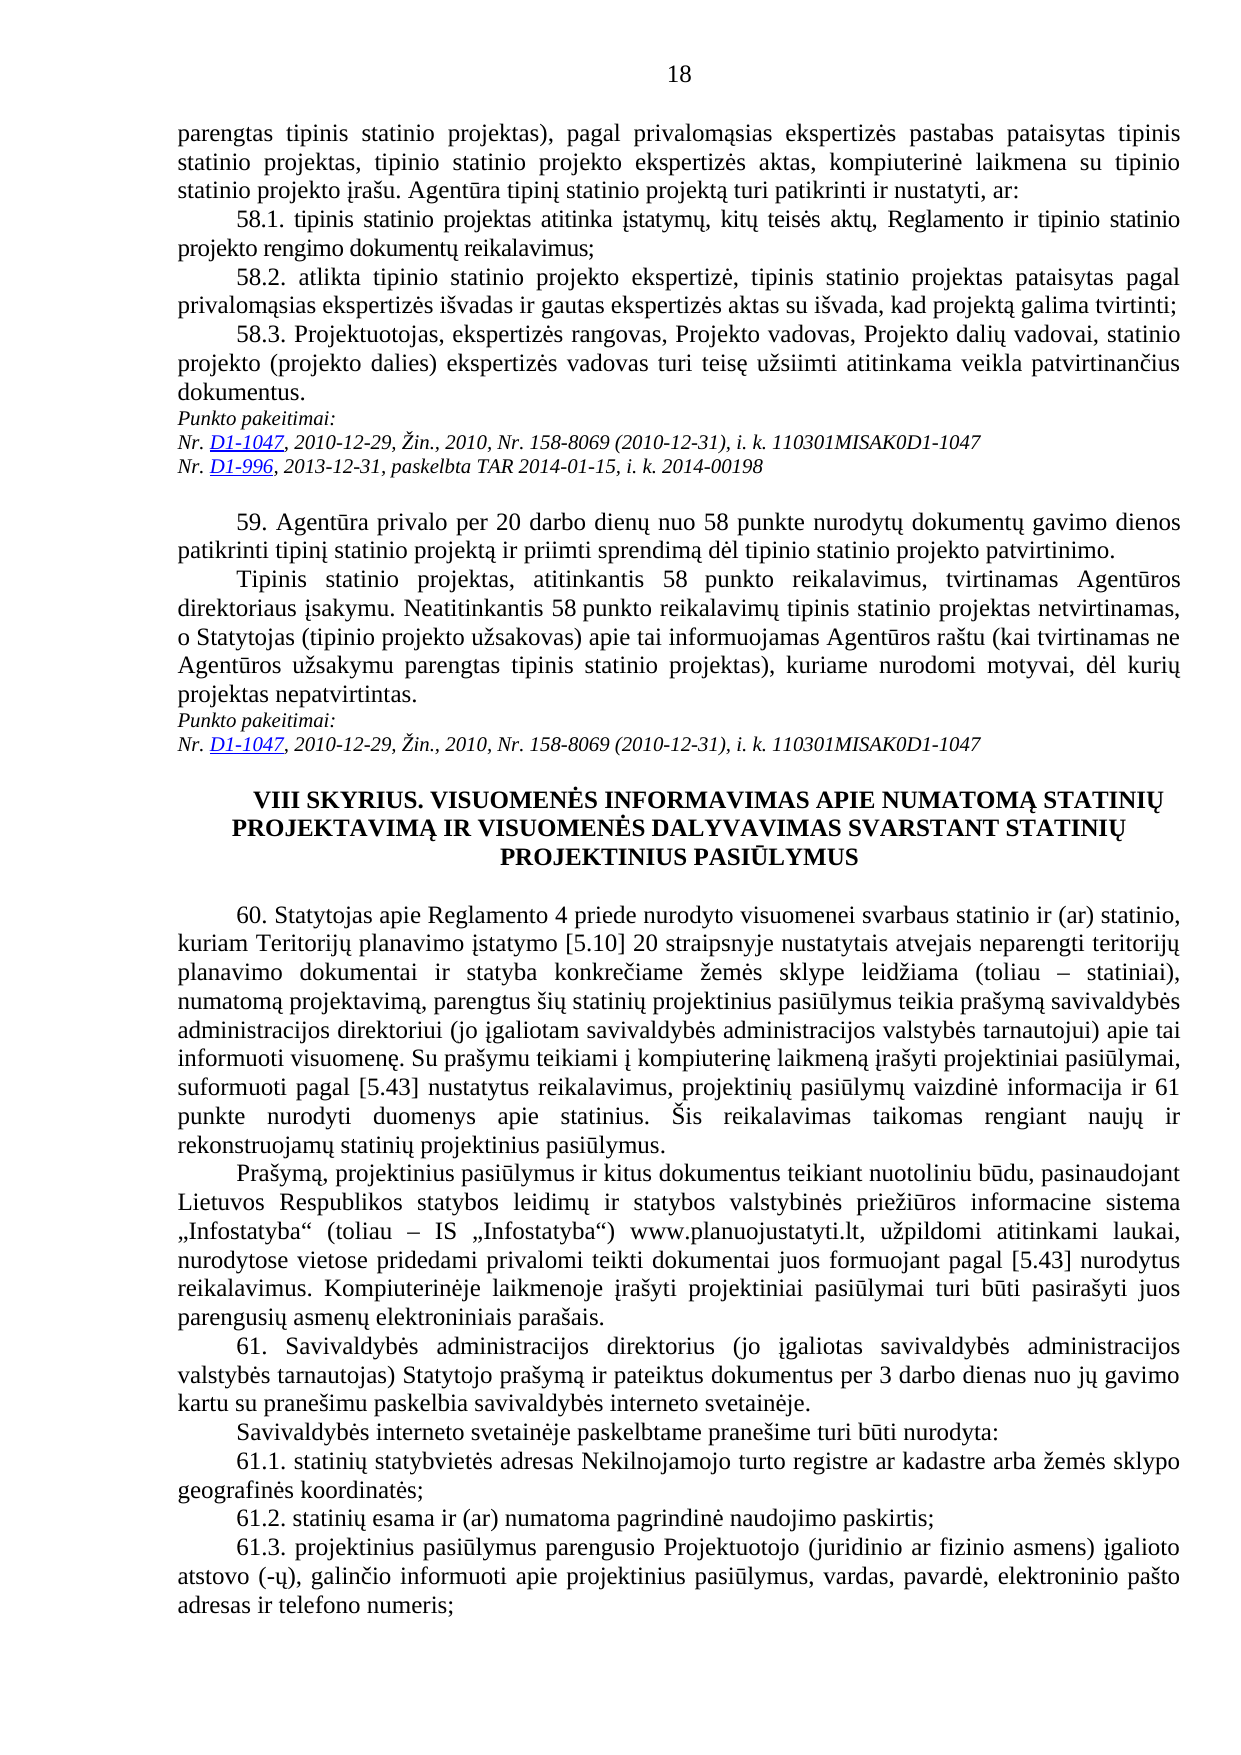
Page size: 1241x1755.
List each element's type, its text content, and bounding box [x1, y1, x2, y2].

text 61.2. statinių esama ir (ar) numatoma pagrindinė naudojimo paskirtis; [177, 1503, 1181, 1532]
text 58.1. tipinis statinio projektas atitinka įstatymų, kitų teisės aktų, Reglamento ir tipinio statinio projekto rengimo dokumentų reikalavimus; [177, 204, 1181, 262]
text Savivaldybės interneto svetainėje paskelbtame pranešime turi būti nurodyta: [177, 1417, 1181, 1446]
text Punkto pakeitimai: [177, 406, 1181, 430]
text 61.1. statinių statybvietės adresas Nekilnojamojo turto registre ar kadastre arba žemės sklypo geografinės koordinatės; [177, 1446, 1181, 1503]
text Punkto pakeitimai: [177, 708, 1181, 732]
text 59. Agentūra privalo per 20 darbo dienų nuo 58 punkte nurodytų dokumentų gavimo dienos patikrinti tipinį statinio projektą ir priimti sprendimą dėl tipinio statinio projekto patvirtinimo. [177, 507, 1181, 564]
text 58.3. Projektuotojas, ekspertizės rangovas, Projekto vadovas, Projekto dalių vadovai, statinio projekto (projekto dalies) ekspertizės vadovas turi teisę užsiimti atitinkama veikla patvirtinančius dokumentus. [177, 319, 1181, 406]
text 58.2. atlikta tipinio statinio projekto ekspertizė, tipinis statinio projektas pataisytas pagal privalomąsias ekspertizės išvadas ir gautas ekspertizės aktas su išvada, kad projektą galima tvirtinti; [177, 262, 1181, 319]
text Nr. D1-1047, 2010-12-29, Žin., 2010, Nr. 158-8069 (2010-12-31), i. k. 110301MISAK0D1-1047 [177, 732, 1181, 756]
text Nr. D1-1047, 2010-12-29, Žin., 2010, Nr. 158-8069 (2010-12-31), i. k. 110301MISAK0D1-1047 [177, 430, 1181, 454]
text VIII SKYRIUS. Visuomenės informavimas apie numatomą statinių projektavimą ir visuomenės dalyvavimas svarstant statinių projektinius pasiūlymus [177, 785, 1181, 871]
text Tipinis statinio projektas, atitinkantis 58 punkto reikalavimus, tvirtinamas Agentūros direktoriaus įsakymu. Neatitinkantis 58 punkto reikalavimų tipinis statinio projektas netvirtinamas, o Statytojas (tipinio projekto užsakovas) apie tai informuojamas Agentūros raštu (kai tvirtinamas ne Agentūros užsakymu parengtas tipinis statinio projektas), kuriame nurodomi motyvai, dėl kurių projektas nepatvirtintas. [177, 564, 1181, 708]
text 61.3. projektinius pasiūlymus parengusio Projektuotojo (juridinio ar fizinio asmens) įgalioto atstovo (-ų), galinčio informuoti apie projektinius pasiūlymus, vardas, pavardė, elektroninio pašto adresas ir telefono numeris; [177, 1532, 1181, 1618]
text Prašymą, projektinius pasiūlymus ir kitus dokumentus teikiant nuotoliniu būdu, pasinaudojant Lietuvos Respublikos statybos leidimų ir statybos valstybinės priežiūros informacine sistema „Infostatyba“ (toliau – IS „Infostatyba“) www.planuojustatyti.lt, užpildomi atitinkami laukai, nurodytose vietose pridedami privalomi teikti dokumentai juos formuojant pagal [5.43] nurodytus reikalavimus. Kompiuterinėje laikmenoje įrašyti projektiniai pasiūlymai turi būti pasirašyti juos parengusių asmenų elektroniniais parašais. [177, 1158, 1181, 1331]
text Nr. D1-996, 2013-12-31, paskelbta TAR 2014-01-15, i. k. 2014-00198 [177, 454, 1181, 478]
text parengtas tipinis statinio projektas), pagal privalomąsias ekspertizės pastabas pataisytas tipinis statinio projektas, tipinio statinio projekto ekspertizės aktas, kompiuterinė laikmena su tipinio statinio projekto įrašu. Agentūra tipinį statinio projektą turi patikrinti ir nustatyti, ar: [177, 118, 1181, 204]
text 61. Savivaldybės administracijos direktorius (jo įgaliotas savivaldybės administracijos valstybės tarnautojas) Statytojo prašymą ir pateiktus dokumentus per 3 darbo dienas nuo jų gavimo kartu su pranešimu paskelbia savivaldybės interneto svetainėje. [177, 1331, 1181, 1417]
text 60. Statytojas apie Reglamento 4 priede nurodyto visuomenei svarbaus statinio ir (ar) statinio, kuriam Teritorijų planavimo įstatymo [5.10] 20 straipsnyje nustatytais atvejais neparengti teritorijų planavimo dokumentai ir statyba konkrečiame žemės sklype leidžiama (toliau – statiniai), numatomą projektavimą, parengtus šių statinių projektinius pasiūlymus teikia prašymą savivaldybės administracijos direktoriui (jo įgaliotam savivaldybės administracijos valstybės tarnautojui) apie tai informuoti visuomenę. Su prašymu teikiami į kompiuterinę laikmeną įrašyti projektiniai pasiūlymai, suformuoti pagal [5.43] nustatytus reikalavimus, projektinių pasiūlymų vaizdinė informacija ir 61 punkte nurodyti duomenys apie statinius. Šis reikalavimas taikomas rengiant naujų ir rekonstruojamų statinių projektinius pasiūlymus. [177, 900, 1181, 1158]
